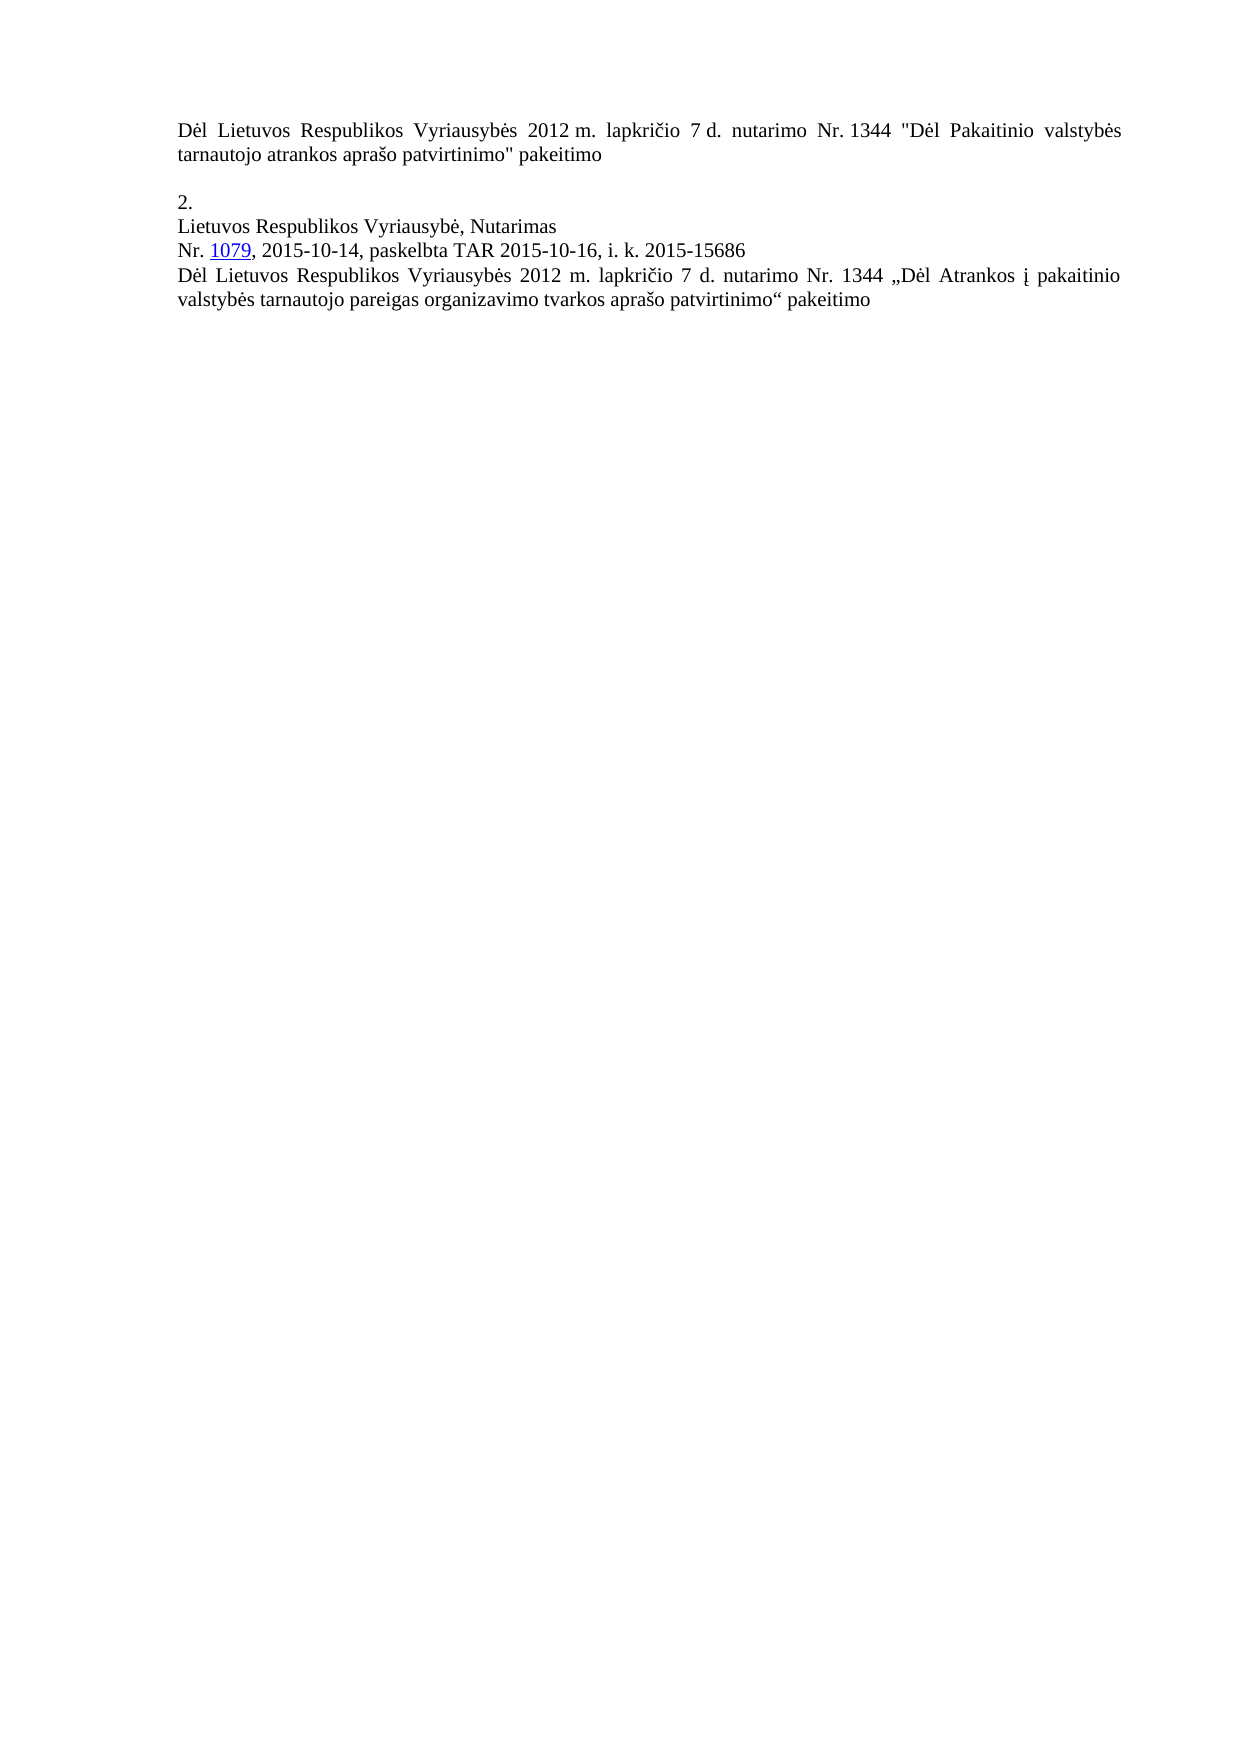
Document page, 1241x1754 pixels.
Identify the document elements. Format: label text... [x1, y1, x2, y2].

text Nr. 1079, 2015-10-14, paskelbta TAR 2015-10-16, i. k. 2015-15686 [177, 238, 1122, 262]
text 2. [177, 190, 1122, 214]
text Dėl Lietuvos Respublikos Vyriausybės 2012 m. lapkričio 7 d. nutarimo Nr. 1344 "Dėl Pakaitinio valstybės tarnautojo atrankos aprašo patvirtinimo" pakeitimo [177, 118, 1122, 166]
text Dėl Lietuvos Respublikos Vyriausybės 2012 m. lapkričio 7 d. nutarimo Nr. 1344 „Dėl Atrankos į pakaitinio valstybės tarnautojo pareigas organizavimo tvarkos aprašo patvirtinimo“ pakeitimo [177, 262, 1122, 311]
text Lietuvos Respublikos Vyriausybė, Nutarimas [177, 214, 1122, 238]
